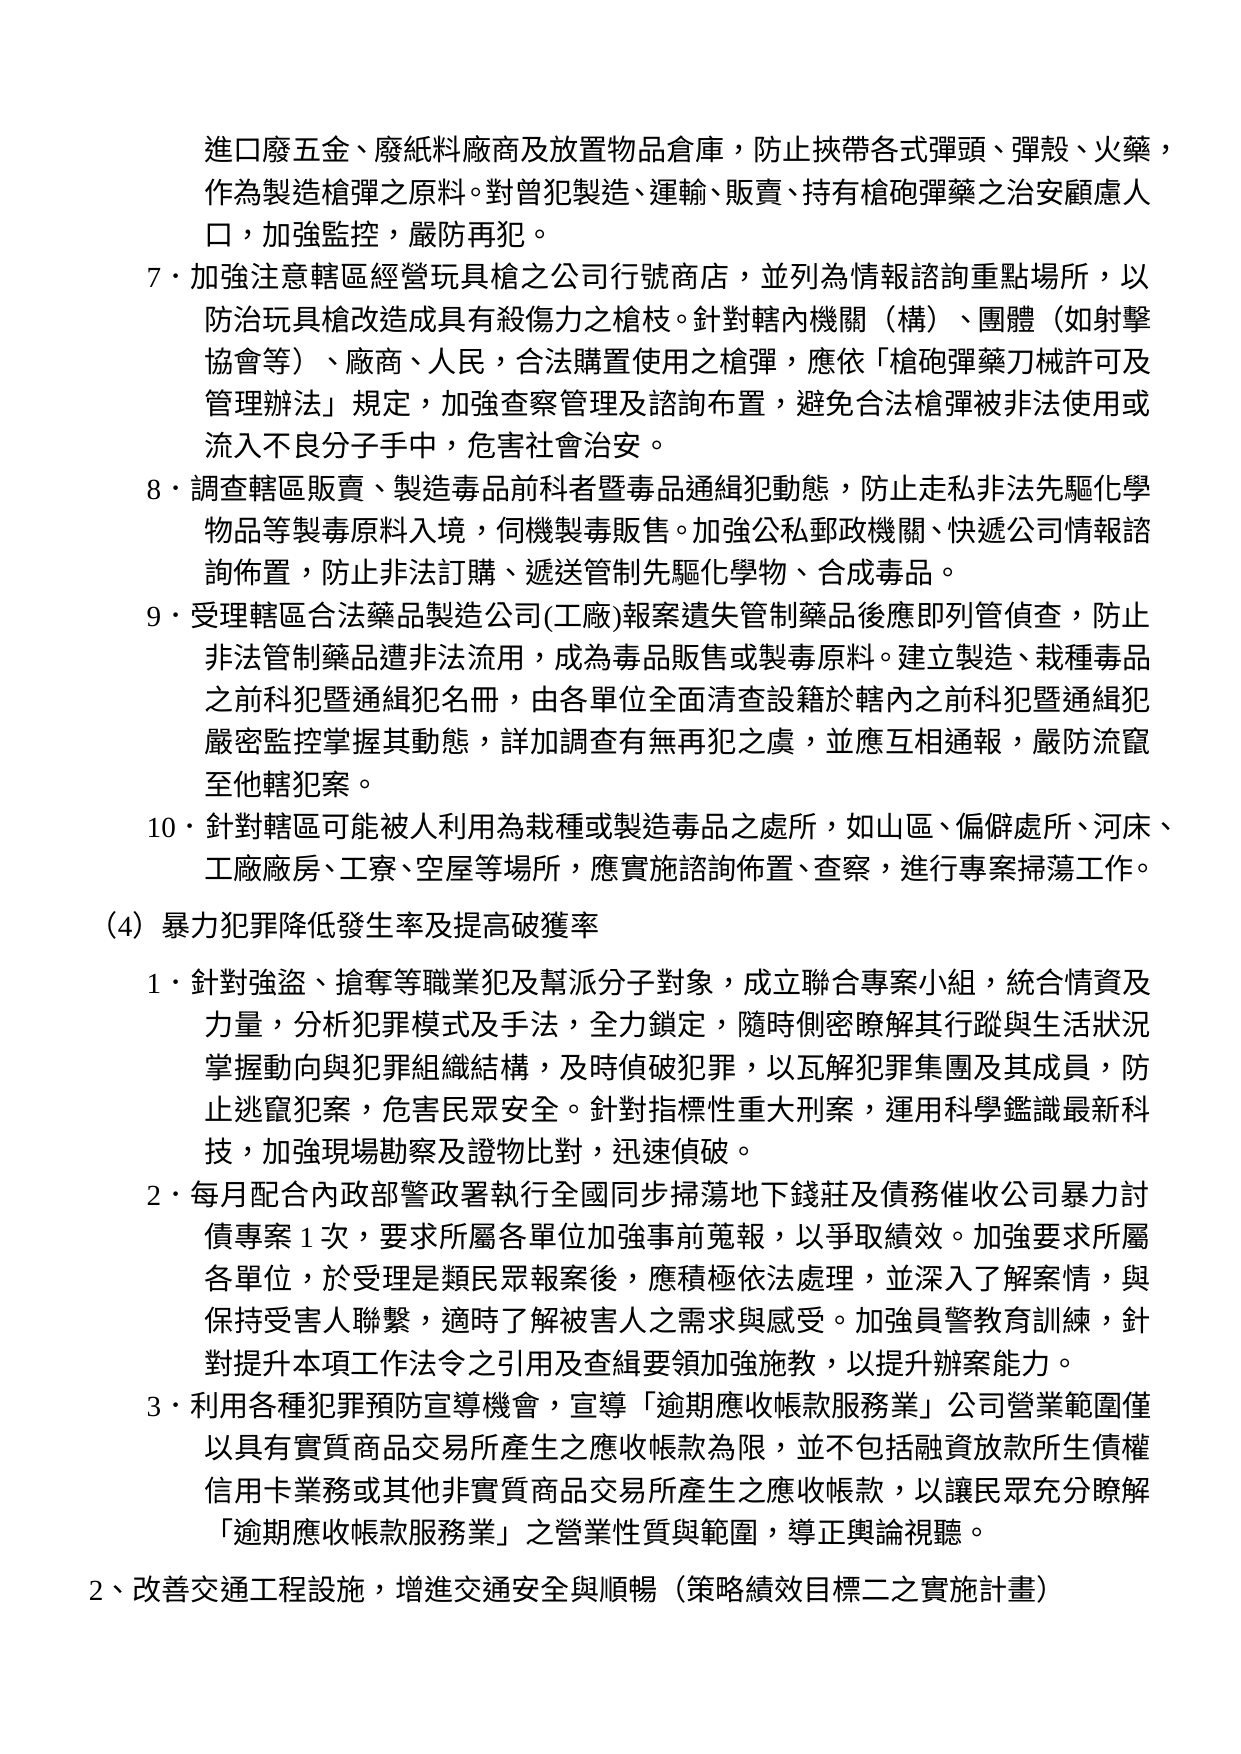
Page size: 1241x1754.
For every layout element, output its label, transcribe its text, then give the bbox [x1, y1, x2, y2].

list 改善交通工程設施，增進交通安全與順暢（策略績效目標二之實施計畫） [88, 1566, 1152, 1609]
list 列管清查（訪）轄內有製（改）造槍彈能力之鐵工廠或隱密處所、經營管制進口廢五金、廢紙料廠商及放置物品倉庫，防止挾帶各式彈頭、彈殼、火藥，作為製造槍彈之原料。對曾犯製造、運輸、販賣、持有槍砲彈藥之治安顧慮人口，加強監控，嚴防再犯。 [146, 127, 1152, 254]
list 加強注意轄區經營玩具槍之公司行號商店，並列為情報諮詢重點場所，以防治玩具槍改造成具有殺傷力之槍枝。針對轄內機關（構）、團體（如射擊協會等）、廠商、人民，合法購置使用之槍彈，應依「槍砲彈藥刀械許可及管理辦法」規定，加強查察管理及諮詢布置，避免合法槍彈被非法使用或流入不良分子手中，危害社會治安。 [146, 254, 1152, 465]
list 調查轄區販賣、製造毒品前科者暨毒品通緝犯動態，防止走私非法先驅化學物品等製毒原料入境，伺機製毒販售。加強公私郵政機關、快遞公司情報諮詢佈置，防止非法訂購、遞送管制先驅化學物、合成毒品。 [146, 465, 1152, 592]
list 每月配合內政部警政署執行全國同步掃蕩地下錢莊及債務催收公司暴力討債專案1次，要求所屬各單位加強事前蒐報，以爭取績效。加強要求所屬各單位，於受理是類民眾報案後，應積極依法處理，並深入了解案情，與保持受害人聯繫，適時了解被害人之需求與感受。加強員警教育訓練，針對提升本項工作法令之引用及查緝要領加強施教，以提升辦案能力。 [146, 1171, 1152, 1383]
list 暴力犯罪降低發生率及提高破獲率 [88, 903, 1152, 945]
list 受理轄區合法藥品製造公司(工廠)報案遺失管制藥品後應即列管偵查，防止非法管制藥品遭非法流用，成為毒品販售或製毒原料。建立製造、栽種毒品之前科犯暨通緝犯名冊，由各單位全面清查設籍於轄內之前科犯暨通緝犯，嚴密監控掌握其動態，詳加調查有無再犯之虞，並應互相通報，嚴防流竄至他轄犯案。 [146, 592, 1152, 804]
list 利用各種犯罪預防宣導機會，宣導「逾期應收帳款服務業」公司營業範圍僅以具有實質商品交易所產生之應收帳款為限，並不包括融資放款所生債權、信用卡業務或其他非實質商品交易所產生之應收帳款，以讓民眾充分瞭解「逾期應收帳款服務業」之營業性質與範圍，導正輿論視聽。 [146, 1383, 1152, 1552]
list 針對強盜、搶奪等職業犯及幫派分子對象，成立聯合專案小組，統合情資及力量，分析犯罪模式及手法，全力鎖定，隨時側密瞭解其行蹤與生活狀況，掌握動向與犯罪組織結構，及時偵破犯罪，以瓦解犯罪集團及其成員，防止逃竄犯案，危害民眾安全。針對指標性重大刑案，運用科學鑑識最新科技，加強現場勘察及證物比對，迅速偵破。 [146, 960, 1152, 1171]
list 針對轄區可能被人利用為栽種或製造毒品之處所，如山區、偏僻處所、河床、工廠廠房、工寮、空屋等場所，應實施諮詢佈置、查察，進行專案掃蕩工作。 [146, 804, 1152, 888]
